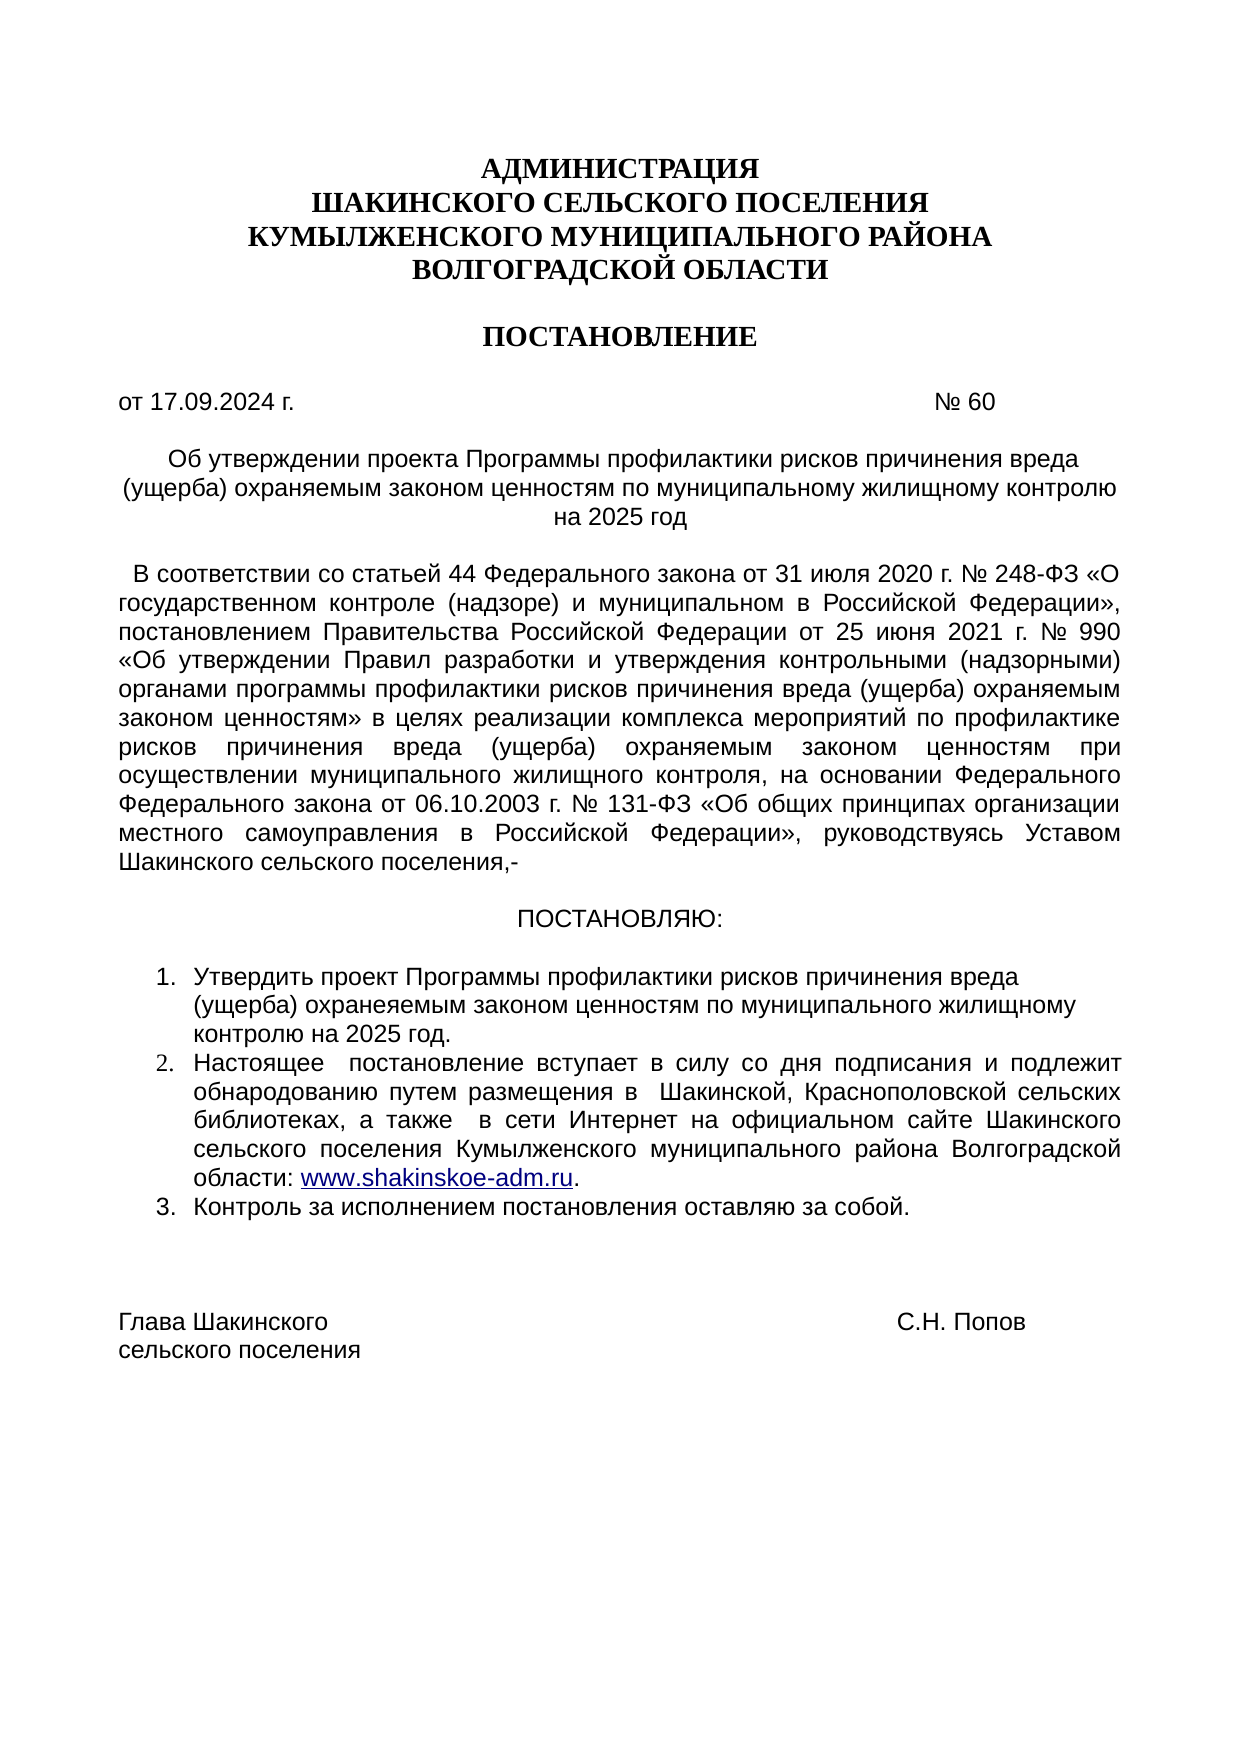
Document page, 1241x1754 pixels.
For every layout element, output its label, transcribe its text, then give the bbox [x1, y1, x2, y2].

title КУМЫЛЖЕНСКОГО МУНИЦИПАЛЬНОГО РАЙОНА ВОЛГОГРАДСКОЙ ОБЛАСТИ [118, 219, 1122, 286]
text Глава Шакинского С.Н. Попов [118, 1307, 1122, 1335]
list Контроль за исполнением постановления оставляю за собой. [156, 1192, 1122, 1220]
text сельского поселения [118, 1335, 1122, 1364]
title ШАКИНСКОГО СЕЛЬСКОГО ПОСЕЛЕНИЯ [118, 185, 1122, 219]
title ПОСТАНОВЛЕНИЕ [118, 319, 1122, 353]
title Утвердить проект Программы профилактики рисков причинения вреда (ущерба) охранеяемым законом ценностям по муниципального жилищному контролю на 2025 год. [156, 961, 1122, 1048]
title на 2025 год [118, 501, 1122, 530]
title АДМИНИСТРАЦИЯ [118, 152, 1122, 185]
title Об утверждении проекта Программы профилактики рисков причинения вреда (ущерба) охраняемым законом ценностям по муниципальному жилищному контролю [118, 444, 1122, 501]
list Настоящее постановление вступает в силу со дня подписания и подлежит обнародованию путем размещения в Шакинской, Краснополовской сельских библиотеках, а также в сети Интернет на официальном сайте Шакинского сельского поселения Кумылженского муниципального района Волгоградской области: www.shakinskoe-adm.ru. [156, 1048, 1122, 1192]
title ПОСТАНОВЛЯЮ: [118, 904, 1122, 933]
title В соответствии со статьей 44 Федерального закона от 31 июля 2020 г. № 248-ФЗ «О государственном контроле (надзоре) и муниципальном в Российской Федерации», постановлением Правительства Российской Федерации от 25 июня 2021 г. № 990 «Об утверждении Правил разработки и утверждения контрольными (надзорными) органами программы профилактики рисков причинения вреда (ущерба) охраняемым законом ценностям» в целях реализации комплекса мероприятий по профилактике рисков причинения вреда (ущерба) охраняемым законом ценностям при осуществлении муниципального жилищного контроля, на основании Федерального Федерального закона от 06.10.2003 г. № 131-ФЗ «Об общих принципах организации местного самоуправления в Российской Федерации», руководствуясь Уставом Шакинского сельского поселения,- [118, 559, 1122, 875]
title от 17.09.2024 г. № 60 [118, 386, 1122, 415]
